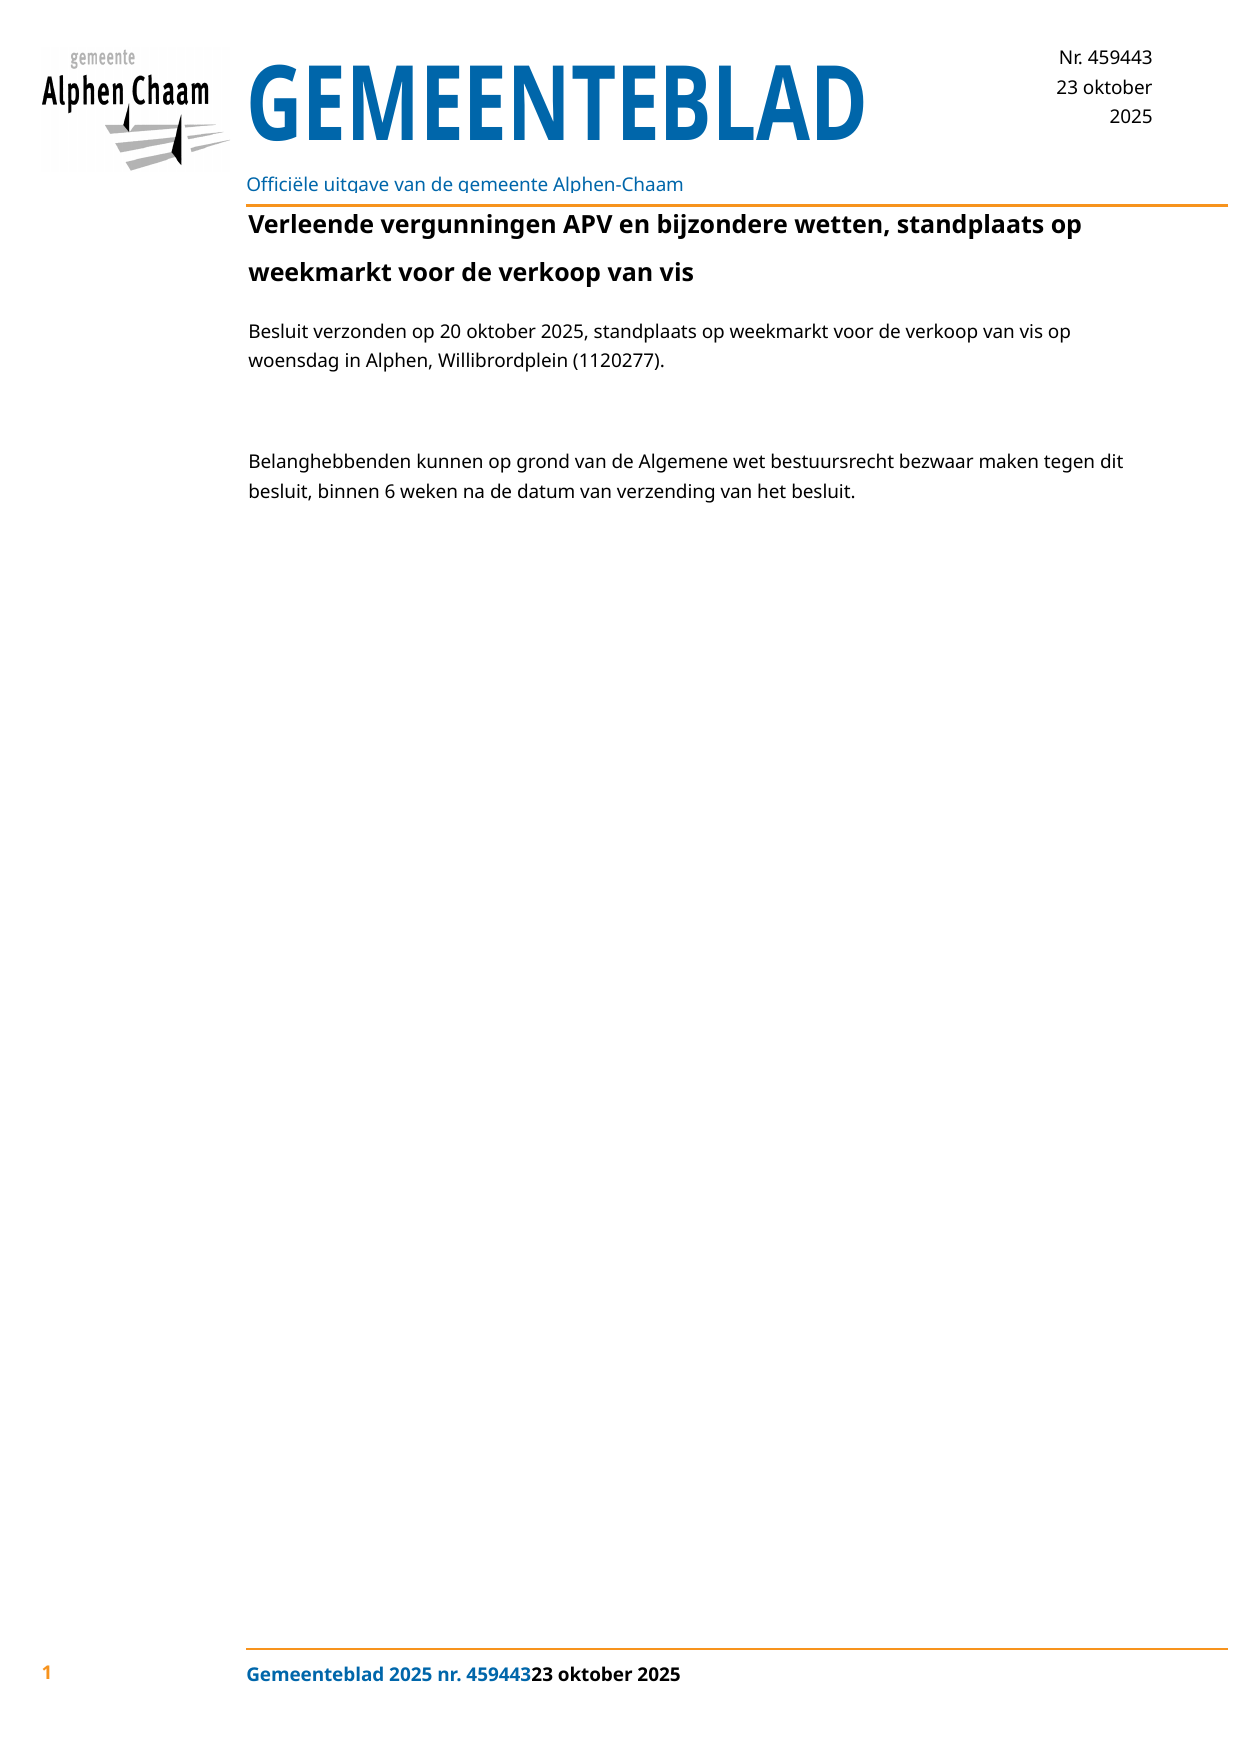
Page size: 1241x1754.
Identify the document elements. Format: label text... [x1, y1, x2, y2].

picture [41, 47, 231, 172]
text Besluit verzonden op 20 oktober 2025, standplaats op weekmarkt voor de verkoop van vis op woensdag in Alphen, Willibrordplein (1120277). [248, 318, 1152, 373]
text Verleende vergunningen APV en bijzondere wetten, standplaats op weekmarkt voor de verkoop van vis [248, 207, 1152, 288]
text Belanghebbenden kunnen op grond van de Algemene wet bestuursrecht bezwaar maken tegen dit besluit, binnen 6 weken na de datum van verzending van het besluit. [248, 448, 1152, 504]
